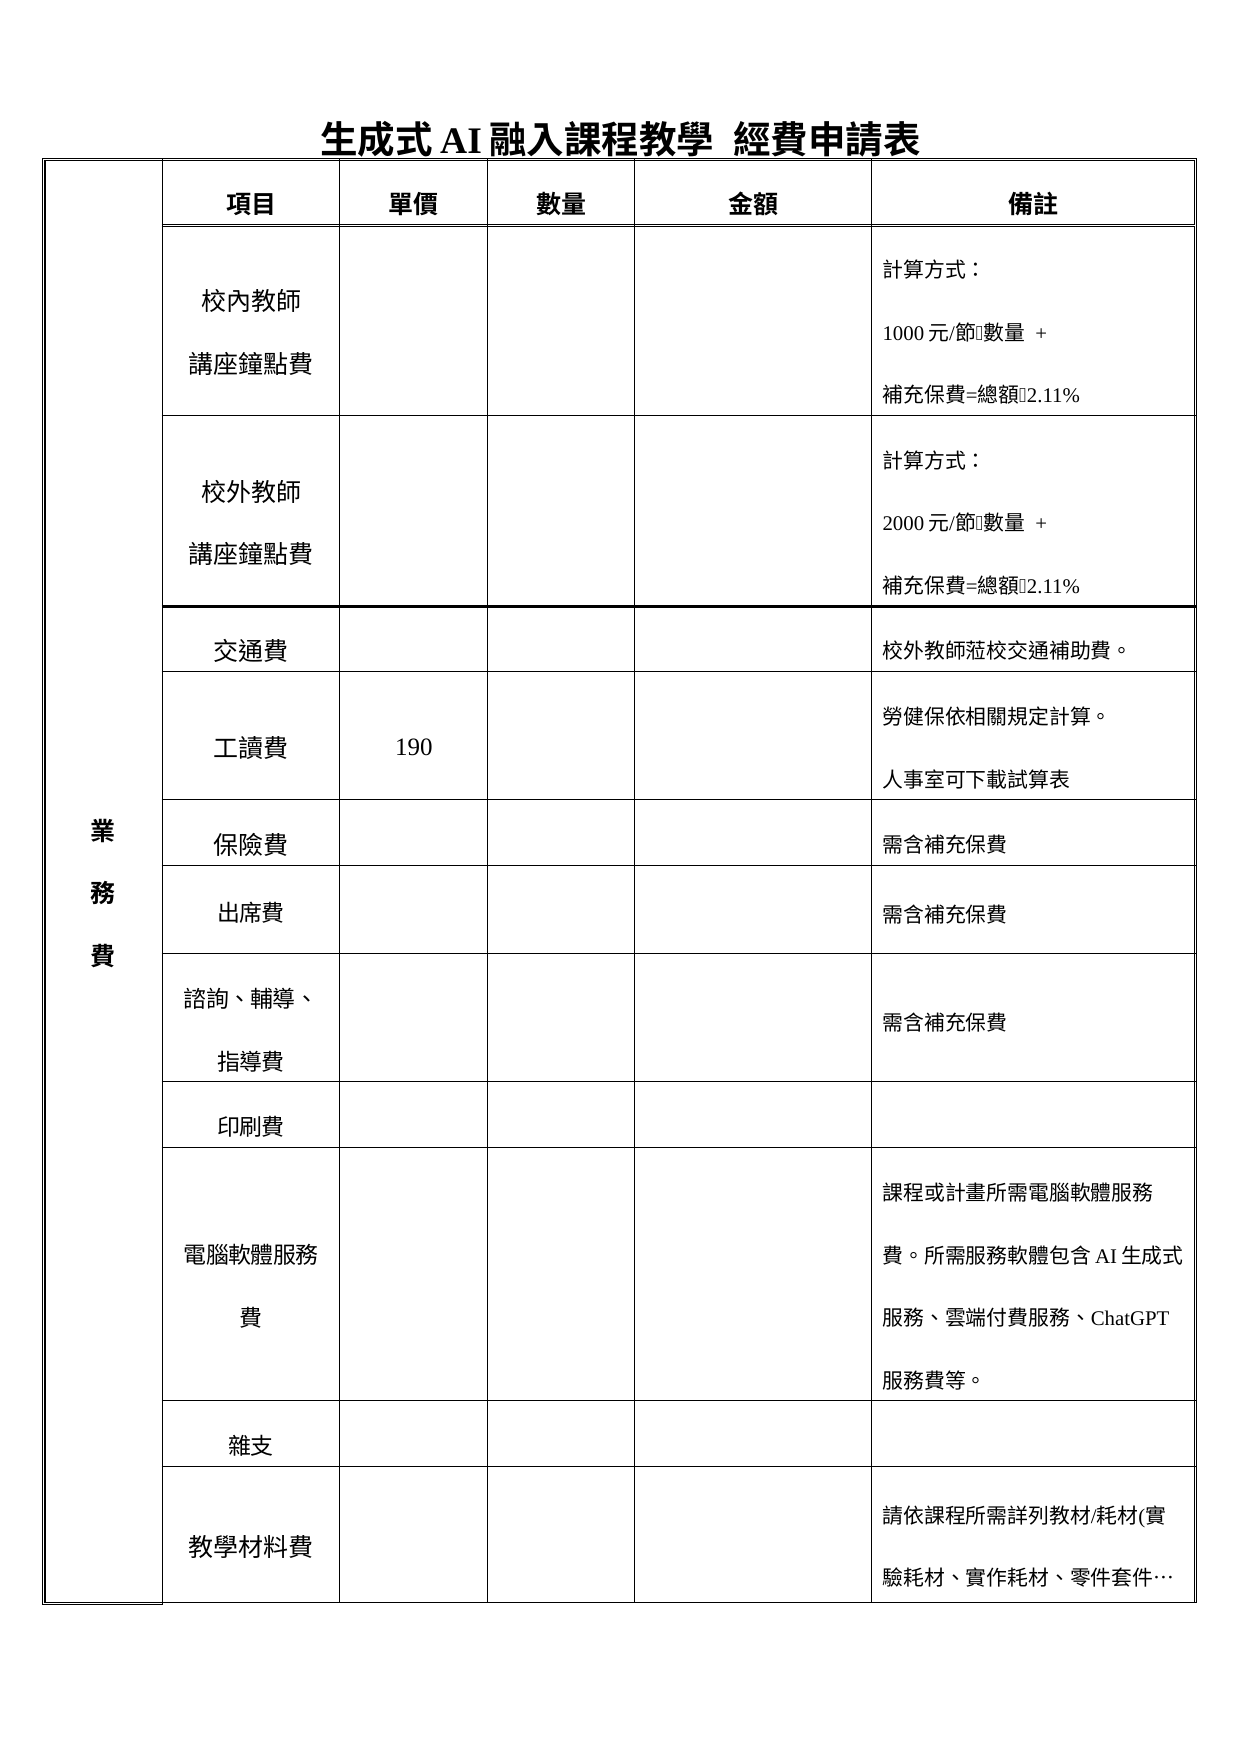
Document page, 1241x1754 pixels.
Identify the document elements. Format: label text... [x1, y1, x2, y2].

table_header 數量 [488, 161, 634, 224]
table_cell [872, 1082, 1194, 1147]
table_cell [340, 227, 487, 414]
table_cell 印刷費 [163, 1082, 339, 1147]
table_cell [488, 866, 634, 953]
table_cell [872, 1401, 1194, 1466]
table_cell [488, 954, 634, 1081]
table_cell [340, 416, 487, 605]
table_cell [488, 416, 634, 605]
table_cell 需含補充保費 [872, 954, 1194, 1081]
table_cell [635, 608, 871, 671]
table_header 項目 [163, 161, 339, 224]
table_cell [635, 866, 871, 953]
table_cell [340, 1467, 487, 1602]
table_cell 教學材料費 [163, 1467, 339, 1602]
table_cell 諮詢、輔導、 指導費 [163, 954, 339, 1081]
table_cell 需含補充保費 [872, 800, 1194, 864]
table_cell 電腦軟體服務費 [163, 1148, 339, 1400]
table_cell [635, 227, 871, 414]
table_cell [635, 1467, 871, 1602]
table_cell 雜支 [163, 1401, 339, 1466]
text 生成式AI融入課程教學 經費申請表 [75, 96, 1165, 158]
table_header 金額 [635, 161, 871, 224]
table_cell [635, 1082, 871, 1147]
table_cell [635, 800, 871, 864]
table_cell [488, 1467, 634, 1602]
table_cell [488, 608, 634, 671]
table_cell 190 [340, 672, 487, 799]
table_cell 需含補充保費 [872, 866, 1194, 953]
table_header 單價 [340, 161, 487, 224]
table_cell 交通費 [163, 608, 339, 671]
table_header 業 務 費 [46, 161, 162, 1602]
table_cell 校內教師 講座鐘點費 [163, 227, 339, 414]
table_cell [488, 1082, 634, 1147]
table_cell 計算方式： 2000元/節數量 + 補充保費=總額2.11% [872, 416, 1194, 605]
table_cell [340, 800, 487, 864]
table_cell 保險費 [163, 800, 339, 864]
table_cell 勞健保依相關規定計算。 人事室可下載試算表 [872, 672, 1194, 799]
table_cell [488, 227, 634, 414]
table_cell [635, 416, 871, 605]
table_cell 課程或計畫所需電腦軟體服務費。所需服務軟體包含AI生成式服務、雲端付費服務、ChatGPT服務費等。 [872, 1148, 1194, 1400]
table_cell 計算方式： 1000元/節數量 + 補充保費=總額2.11% [872, 227, 1194, 414]
table_cell [340, 1148, 487, 1400]
table_cell [635, 1401, 871, 1466]
table_cell [488, 1401, 634, 1466]
table_cell [635, 672, 871, 799]
table_cell 工讀費 [163, 672, 339, 799]
table_header 備註 [872, 161, 1194, 224]
table_cell [340, 954, 487, 1081]
table_cell [635, 1148, 871, 1400]
table_cell [635, 954, 871, 1081]
table_cell [488, 800, 634, 864]
table_cell [340, 1082, 487, 1147]
table_cell 請依課程所需詳列教材/耗材(實驗耗材、實作耗材、零件套件… [872, 1467, 1194, 1602]
table_cell 校外教師 講座鐘點費 [163, 416, 339, 605]
table_cell [488, 1148, 634, 1400]
table_cell [488, 672, 634, 799]
table_cell 校外教師蒞校交通補助費。 [872, 608, 1194, 671]
table_cell [340, 608, 487, 671]
table_cell 出席費 [163, 866, 339, 953]
table_cell [340, 1401, 487, 1466]
table_cell [340, 866, 487, 953]
